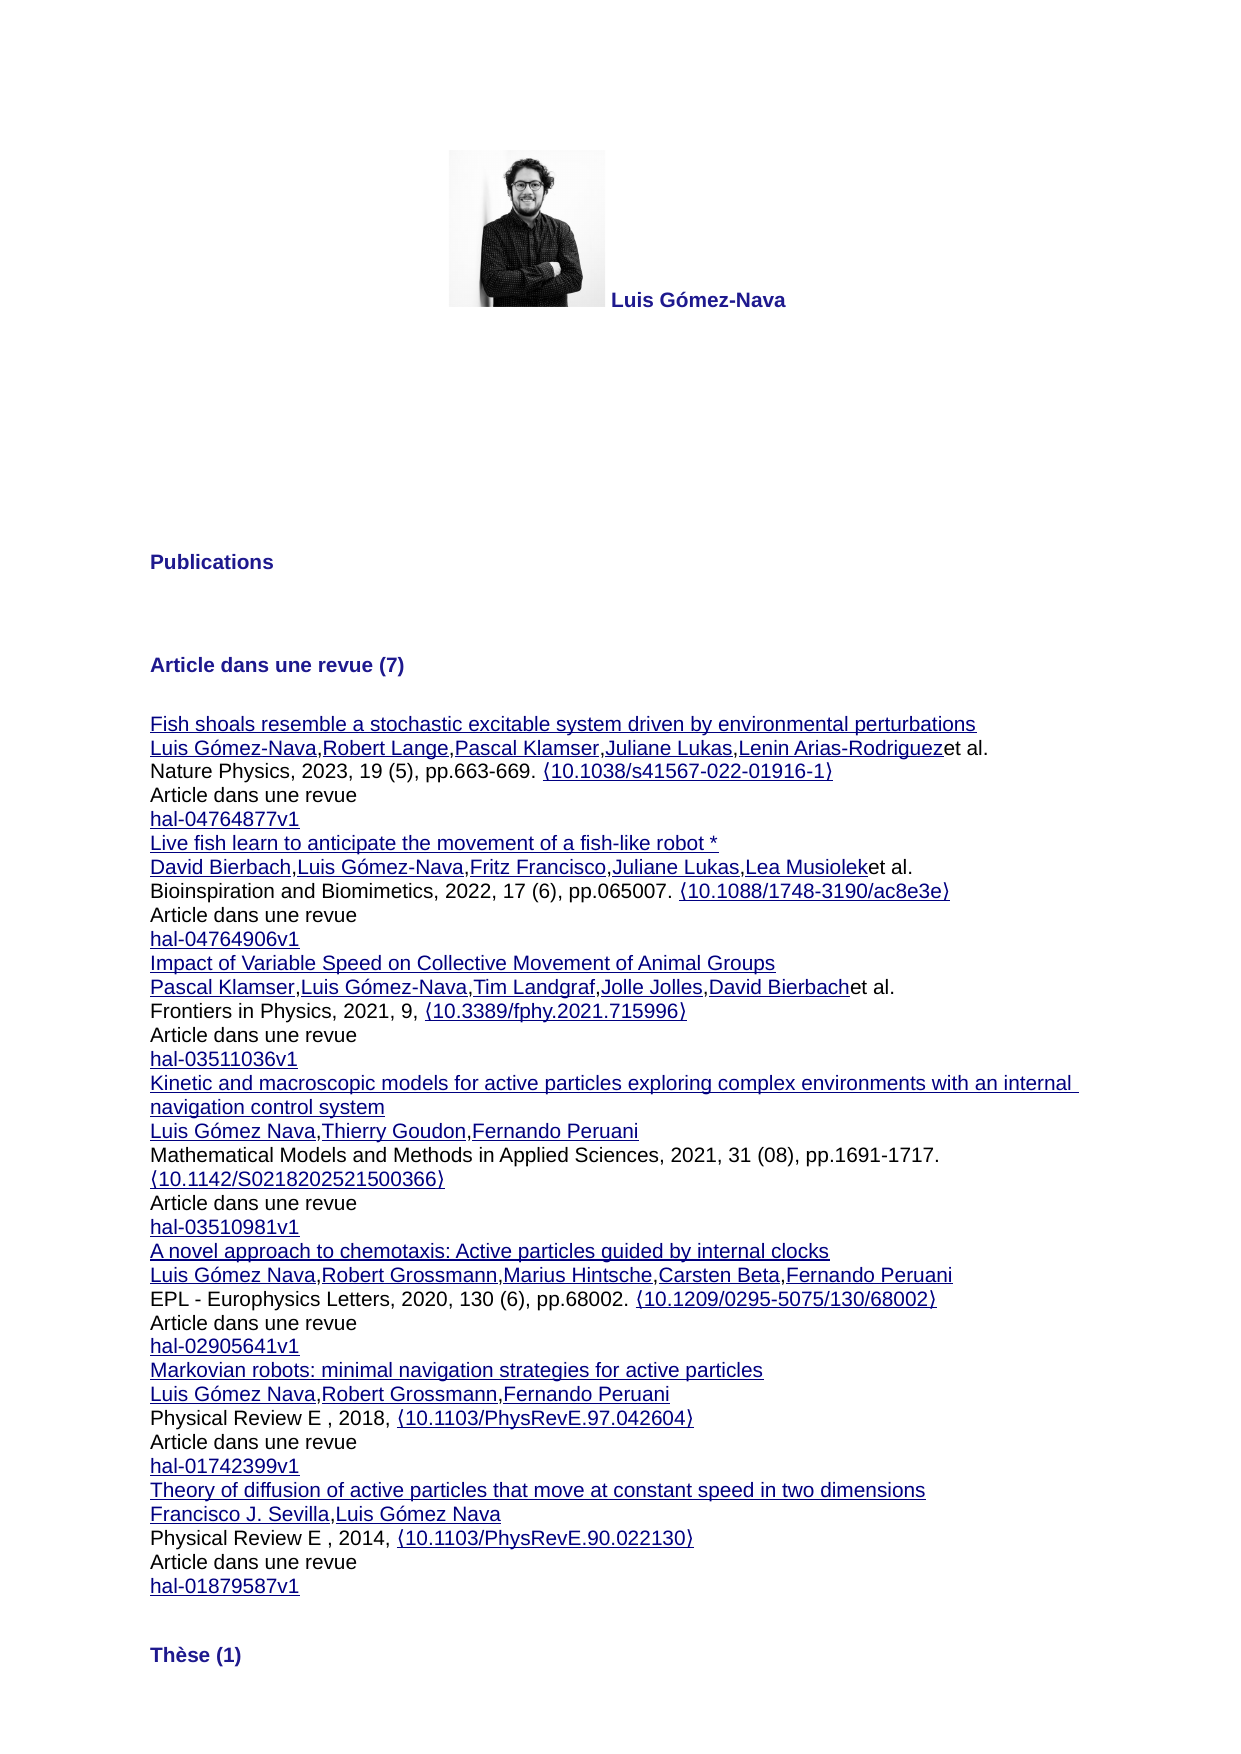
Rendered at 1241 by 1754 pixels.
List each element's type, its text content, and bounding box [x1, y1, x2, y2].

table_cell Live fish learn to anticipate the movement of a fish-like robot * David Bierbach,Luis Gómez-Nava,Fritz Francisco,Juliane Lukas,Lea Musioleket al. Bioinspiration and Biomimetics, 2022, 17 (6), pp.065007. ⟨10.1088/1748-3190/ac8e3e⟩ Article dans une revue hal-04764906v1 [150, 831, 1090, 951]
picture [448, 150, 605, 307]
table_cell A novel approach to chemotaxis: Active particles guided by internal clocks Luis Gómez Nava,Robert Grossmann,Marius Hintsche,Carsten Beta,Fernando Peruani EPL - Europhysics Letters, 2020, 130 (6), pp.68002. ⟨10.1209/0295-5075/130/68002⟩ Article dans une revue hal-02905641v1 [150, 1239, 1090, 1358]
subtitle Article dans une revue (7) [150, 653, 1090, 677]
table_cell Impact of Variable Speed on Collective Movement of Animal Groups Pascal Klamser,Luis Gómez-Nava,Tim Landgraf,Jolle Jolles,David Bierbachet al. Frontiers in Physics, 2021, 9, ⟨10.3389/fphy.2021.715996⟩ Article dans une revue hal-03511036v1 [150, 951, 1090, 1071]
table_cell Markovian robots: minimal navigation strategies for active particles Luis Gómez Nava,Robert Grossmann,Fernando Peruani Physical Review E , 2018, ⟨10.1103/PhysRevE.97.042604⟩ Article dans une revue hal-01742399v1 [150, 1358, 1090, 1478]
subtitle Publications [150, 550, 1090, 574]
table_cell Theory of diffusion of active particles that move at constant speed in two dimensions Francisco J. Sevilla,Luis Gómez Nava Physical Review E , 2014, ⟨10.1103/PhysRevE.90.022130⟩ Article dans une revue hal-01879587v1 [150, 1478, 1090, 1598]
table_header Fish shoals resemble a stochastic excitable system driven by environmental perturbations Luis Gómez-Nava,Robert Lange,Pascal Klamser,Juliane Lukas,Lenin Arias-Rodriguezet al. Nature Physics, 2023, 19 (5), pp.663-669. ⟨10.1038/s41567-022-01916-1⟩ Article dans une revue hal-04764877v1 [150, 711, 1090, 831]
subtitle Thèse (1) [150, 1643, 1090, 1667]
subtitle Luis Gómez-Nava [150, 150, 1090, 311]
table_cell Kinetic and macroscopic models for active particles exploring complex environments with an internal navigation control system Luis Gómez Nava,Thierry Goudon,Fernando Peruani Mathematical Models and Methods in Applied Sciences, 2021, 31 (08), pp.1691-1717. ⟨10.1142/S0218202521500366⟩ Article dans une revue hal-03510981v1 [150, 1071, 1090, 1238]
